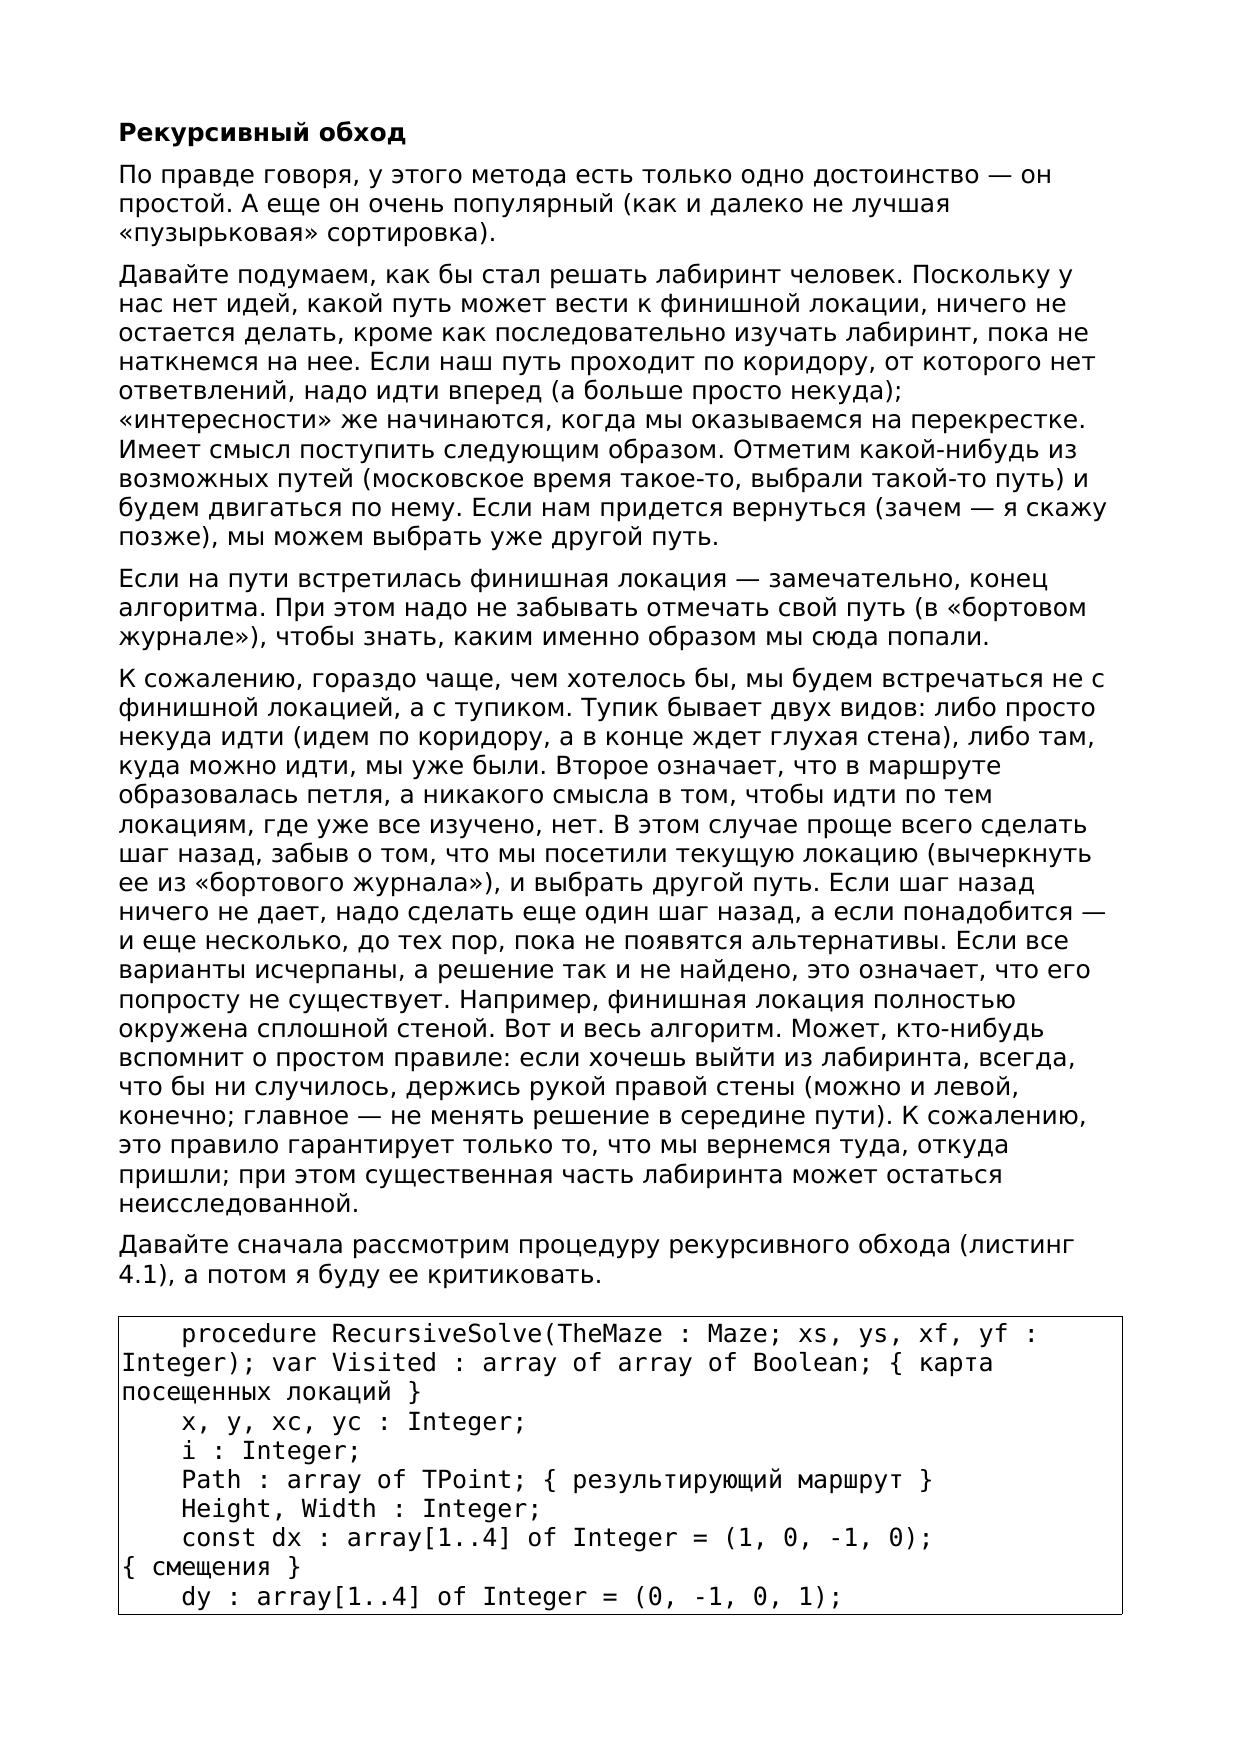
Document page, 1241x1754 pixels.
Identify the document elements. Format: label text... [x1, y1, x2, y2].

text К сожалению, гораздо чаще, чем хотелось бы, мы будем встречаться не с финишной локацией, а с тупиком. Тупик бывает двух видов: либо просто некуда идти (идем по коридору, а в конце ждет глухая стена), либо там, куда можно идти, мы уже были. Второе означает, что в маршруте образовалась петля, а никакого смысла в том, чтобы идти по тем локациям, где уже все изучено, нет. В этом случае проще всего сделать шаг назад, забыв о том, что мы посетили текущую локацию (вычеркнуть ее из «бортового журнала»), и выбрать другой путь. Если шаг назад ничего не дает, надо сделать еще один шаг назад, а если понадобится — и еще несколько, до тех пор, пока не появятся альтернативы. Если все варианты исчерпаны, а решение так и не найдено, это означает, что его попросту не существует. Например, финишная локация полностью окружена сплошной стеной. Вот и весь алгоритм. Может, кто-нибудь вспомнит о простом правиле: если хочешь выйти из лабиринта, всегда, что бы ни случилось, держись рукой правой стены (можно и левой, конечно; главное — не менять решение в середине пути). К сожалению, это правило гарантирует только то, что мы вернемся туда, откуда пришли; при этом существенная часть лабиринта может остаться неисследованной. [118, 664, 1122, 1218]
table_header procedure RecursiveSolve(TheMaze : Maze; xs, ys, xf, yf : Integer); var Visited : array of array of Boolean; { карта посещенных локаций } x, y, xc, yc : Integer; i : Integer; Path : array of TPoint; { результирующий маршрут } Height, Width : Integer; const dx : array[1..4] of Integer = (1, 0, -1, 0); { смещения } dy : array[1..4] of Integer = (0, -1, 0, 1); [119, 1317, 1122, 1614]
text По правде говоря, у этого метода есть только одно достоинство — он простой. А еще он очень популярный (как и далеко не лучшая «пузырьковая» сортировка). [118, 160, 1122, 247]
subtitle Рекурсивный обход [118, 118, 1122, 147]
text Если на пути встретилась финишная локация — замечательно, конец алгоритма. При этом надо не забывать отмечать свой путь (в «бортовом журнале»), чтобы знать, каким именно образом мы сюда попали. [118, 564, 1122, 651]
text Давайте сначала рассмотрим процедуру рекурсивного обхода (листинг 4.1), а потом я буду ее критиковать. [118, 1231, 1122, 1289]
text Давайте подумаем, как бы стал решать лабиринт человек. Поскольку у нас нет идей, какой путь может вести к финишной локации, ничего не остается делать, кроме как последовательно изучать лабиринт, пока не наткнемся на нее. Если наш путь проходит по коридору, от которого нет ответвлений, надо идти вперед (а больше просто некуда); «интересности» же начинаются, когда мы оказываемся на перекрестке. Имеет смысл поступить следующим образом. Отметим какой-нибудь из возможных путей (московское время такое-то, выбрали такой-то путь) и будем двигаться по нему. Если нам придется вернуться (зачем — я скажу позже), мы можем выбрать уже другой путь. [118, 260, 1122, 551]
